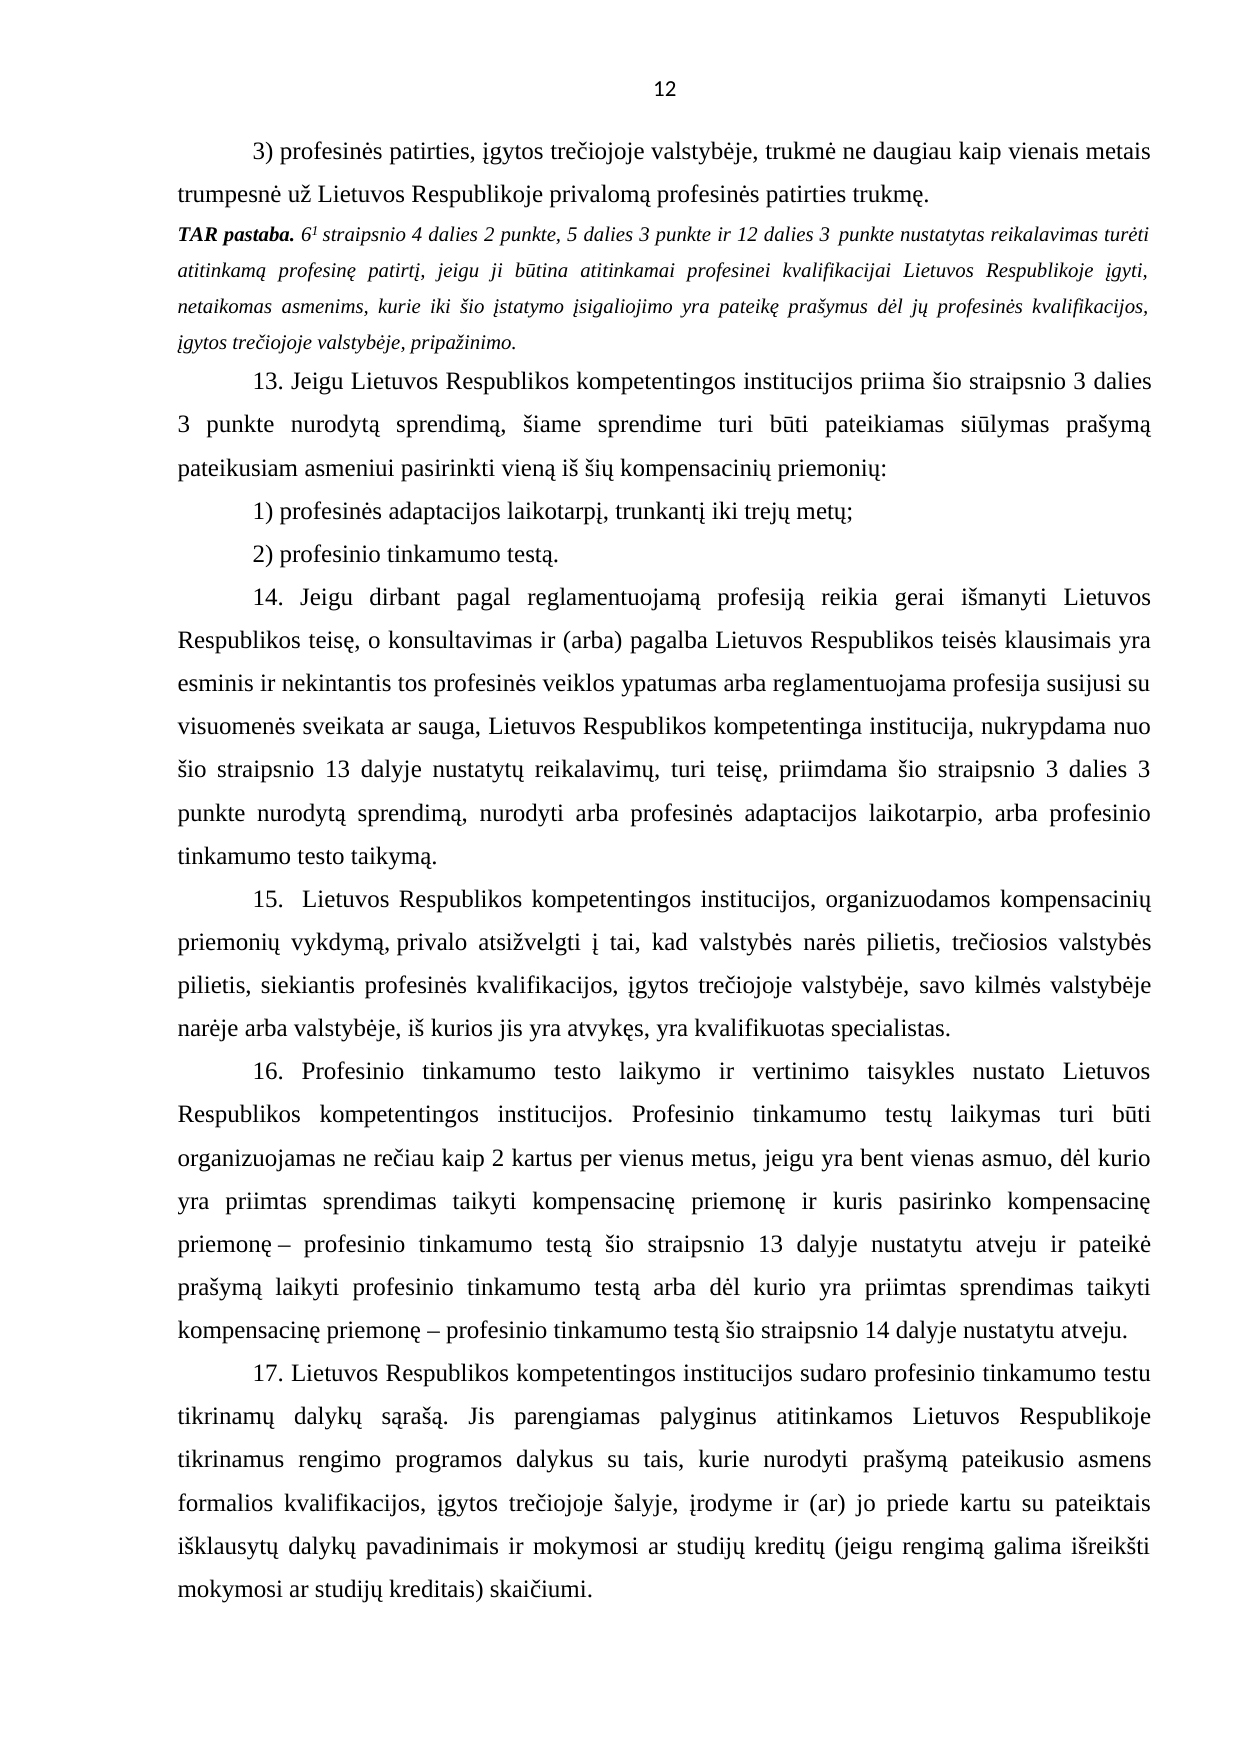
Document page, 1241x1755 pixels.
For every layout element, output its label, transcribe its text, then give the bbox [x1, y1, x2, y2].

text 13. Jeigu Lietuvos Respublikos kompetentingos institucijos priima šio straipsnio 3 dalies 3 punkte nurodytą sprendimą, šiame sprendime turi būti pateikiamas siūlymas prašymą pateikusiam asmeniui pasirinkti vieną iš šių kompensacinių priemonių: [177, 366, 1152, 481]
text 14. Jeigu dirbant pagal reglamentuojamą profesiją reikia gerai išmanyti Lietuvos Respublikos teisę, o konsultavimas ir (arba) pagalba Lietuvos Respublikos teisės klausimais yra esminis ir nekintantis tos profesinės veiklos ypatumas arba reglamentuojama profesija susijusi su visuomenės sveikata ar sauga, Lietuvos Respublikos kompetentinga institucija, nukrypdama nuo šio straipsnio 13 dalyje nustatytų reikalavimų, turi teisę, priimdama šio straipsnio 3 dalies 3 punkte nurodytą sprendimą, nurodyti arba profesinės adaptacijos laikotarpio, arba profesinio tinkamumo testo taikymą. [177, 582, 1152, 869]
text TAR pastaba. 61 straipsnio 4 dalies 2 punkte, 5 dalies 3 punkte ir 12 dalies 3 punkte nustatytas reikalavimas turėti atitinkamą profesinę patirtį, jeigu ji būtina atitinkamai profesinei kvalifikacijai Lietuvos Respublikoje įgyti, netaikomas asmenims, kurie iki šio įstatymo įsigaliojimo yra pateikę prašymus dėl jų profesinės kvalifikacijos, įgytos trečiojoje valstybėje, pripažinimo. [177, 222, 1152, 354]
text 15. Lietuvos Respublikos kompetentingos institucijos, organizuodamos kompensacinių priemonių vykdymą, privalo atsižvelgti į tai, kad valstybės narės pilietis, trečiosios valstybės pilietis, siekiantis profesinės kvalifikacijos, įgytos trečiojoje valstybėje, savo kilmės valstybėje narėje arba valstybėje, iš kurios jis yra atvykęs, yra kvalifikuotas specialistas. [177, 884, 1152, 1042]
text 16. Profesinio tinkamumo testo laikymo ir vertinimo taisykles nustato Lietuvos Respublikos kompetentingos institucijos. Profesinio tinkamumo testų laikymas turi būti organizuojamas ne rečiau kaip 2 kartus per vienus metus, jeigu yra bent vienas asmuo, dėl kurio yra priimtas sprendimas taikyti kompensacinę priemonę ir kuris pasirinko kompensacinę priemonę – profesinio tinkamumo testą šio straipsnio 13 dalyje nustatytu atveju ir pateikė prašymą laikyti profesinio tinkamumo testą arba dėl kurio yra priimtas sprendimas taikyti kompensacinę priemonę – profesinio tinkamumo testą šio straipsnio 14 dalyje nustatytu atveju. [177, 1056, 1152, 1344]
text 3) profesinės patirties, įgytos trečiojoje valstybėje, trukmė ne daugiau kaip vienais metais trumpesnė už Lietuvos Respublikoje privalomą profesinės patirties trukmę. [177, 136, 1152, 208]
text 1) profesinės adaptacijos laikotarpį, trunkantį iki trejų metų; [177, 496, 1152, 524]
text 2) profesinio tinkamumo testą. [177, 539, 1152, 568]
text 17. Lietuvos Respublikos kompetentingos institucijos sudaro profesinio tinkamumo testu tikrinamų dalykų sąrašą. Jis parengiamas palyginus atitinkamos Lietuvos Respublikoje tikrinamus rengimo programos dalykus su tais, kurie nurodyti prašymą pateikusio asmens formalios kvalifikacijos, įgytos trečiojoje šalyje, įrodyme ir (ar) jo priede kartu su pateiktais išklausytų dalykų pavadinimais ir mokymosi ar studijų kreditų (jeigu rengimą galima išreikšti mokymosi ar studijų kreditais) skaičiumi. [177, 1358, 1152, 1603]
